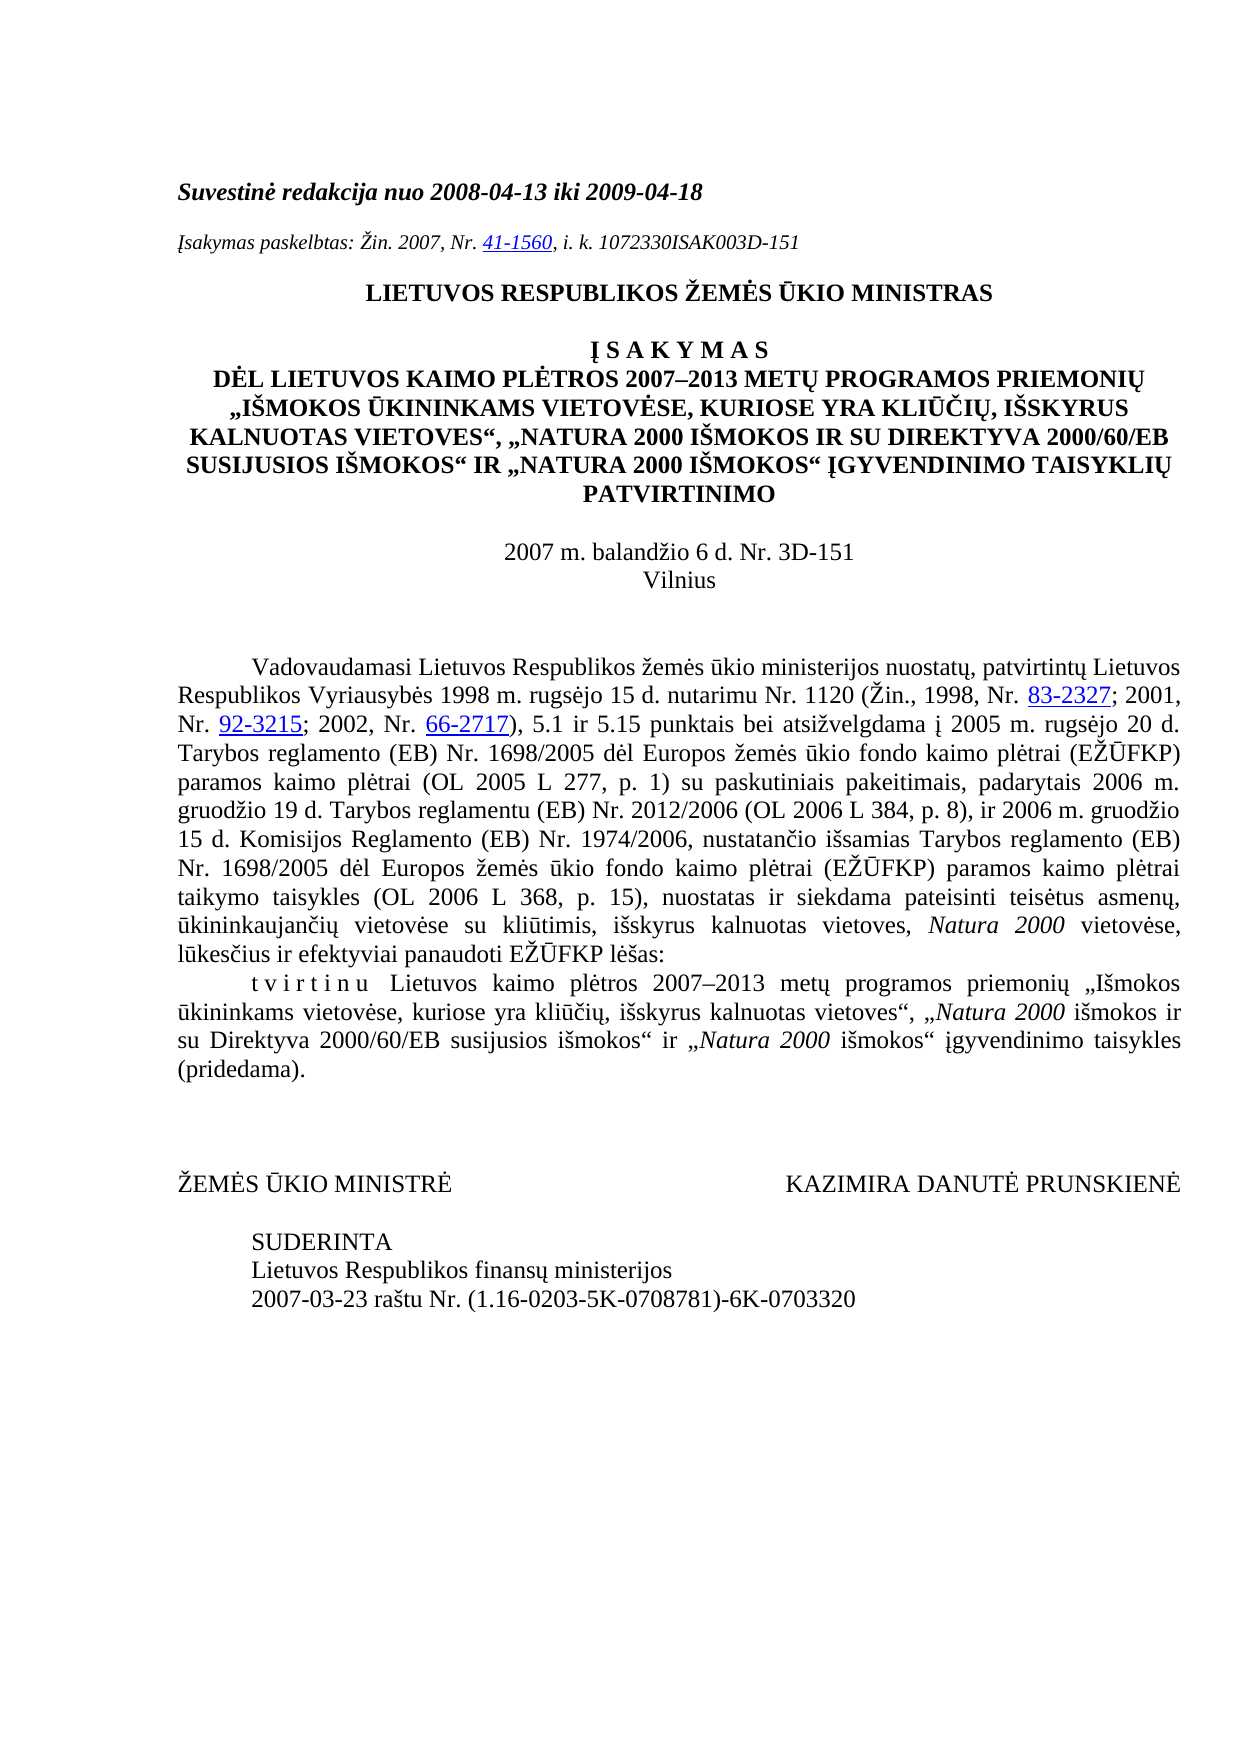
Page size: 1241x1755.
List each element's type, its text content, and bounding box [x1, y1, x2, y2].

text 2007 m. balandžio 6 d. Nr. 3D-151 [177, 537, 1181, 566]
text Į S A K Y M A S [177, 336, 1181, 364]
text ŽEMĖS ŪKIO MINISTRĖ KAZIMIRA DANUTĖ PRUNSKIENĖ [177, 1169, 1181, 1198]
text 2007-03-23 raštu Nr. (1.16-0203-5K-0708781)-6K-0703320 [177, 1284, 1181, 1313]
text LIETUVOS RESPUBLIKOS ŽEMĖS ŪKIO MINISTRAS [177, 278, 1181, 307]
text Vilnius [177, 566, 1181, 594]
text Įsakymas paskelbtas: Žin. 2007, Nr. 41-1560, i. k. 1072330ISAK003D-151 [177, 230, 1181, 254]
text SUDERINTA [177, 1227, 1181, 1256]
text Lietuvos Respublikos finansų ministerijos [177, 1256, 1181, 1284]
text Suvestinė redakcija nuo 2008-04-13 iki 2009-04-18 [177, 177, 1181, 206]
text tvirtinu Lietuvos kaimo plėtros 2007–2013 metų programos priemonių „Išmokos ūkininkams vietovėse, kuriose yra kliūčių, išskyrus kalnuotas vietoves“, „Natura 2000 išmokos ir su Direktyva 2000/60/EB susijusios išmokos“ ir „Natura 2000 išmokos“ įgyvendinimo taisykles (pridedama). [177, 968, 1181, 1083]
text DĖL LIETUVOS KAIMO PLĖTROS 2007–2013 METŲ PROGRAMOS PRIEMONIŲ „IŠMOKOS ŪKININKAMS VIETOVĖSE, KURIOSE YRA KLIŪČIŲ, IŠSKYRUS KALNUOTAS VIETOVES“, „NATURA 2000 IŠMOKOS IR SU DIREKTYVA 2000/60/EB SUSIJUSIOS IŠMOKOS“ IR „NATURA 2000 IŠMOKOS“ ĮGYVENDINIMO TAISYKLIŲ PATVIRTINIMO [177, 364, 1181, 508]
text Vadovaudamasi Lietuvos Respublikos žemės ūkio ministerijos nuostatų, patvirtintų Lietuvos Respublikos Vyriausybės 1998 m. rugsėjo 15 d. nutarimu Nr. 1120 (Žin., 1998, Nr. 83-2327; 2001, Nr. 92-3215; 2002, Nr. 66-2717), 5.1 ir 5.15 punktais bei atsižvelgdama į 2005 m. rugsėjo 20 d. Tarybos reglamento (EB) Nr. 1698/2005 dėl Europos žemės ūkio fondo kaimo plėtrai (EŽŪFKP) paramos kaimo plėtrai (OL 2005 L 277, p. 1) su paskutiniais pakeitimais, padarytais 2006 m. gruodžio 19 d. Tarybos reglamentu (EB) Nr. 2012/2006 (OL 2006 L 384, p. 8), ir 2006 m. gruodžio 15 d. Komisijos Reglamento (EB) Nr. 1974/2006, nustatančio išsamias Tarybos reglamento (EB) Nr. 1698/2005 dėl Europos žemės ūkio fondo kaimo plėtrai (EŽŪFKP) paramos kaimo plėtrai taikymo taisykles (OL 2006 L 368, p. 15), nuostatas ir siekdama pateisinti teisėtus asmenų, ūkininkaujančių vietovėse su kliūtimis, išskyrus kalnuotas vietoves, Natura 2000 vietovėse, lūkesčius ir efektyviai panaudoti EŽŪFKP lėšas: [177, 652, 1181, 968]
